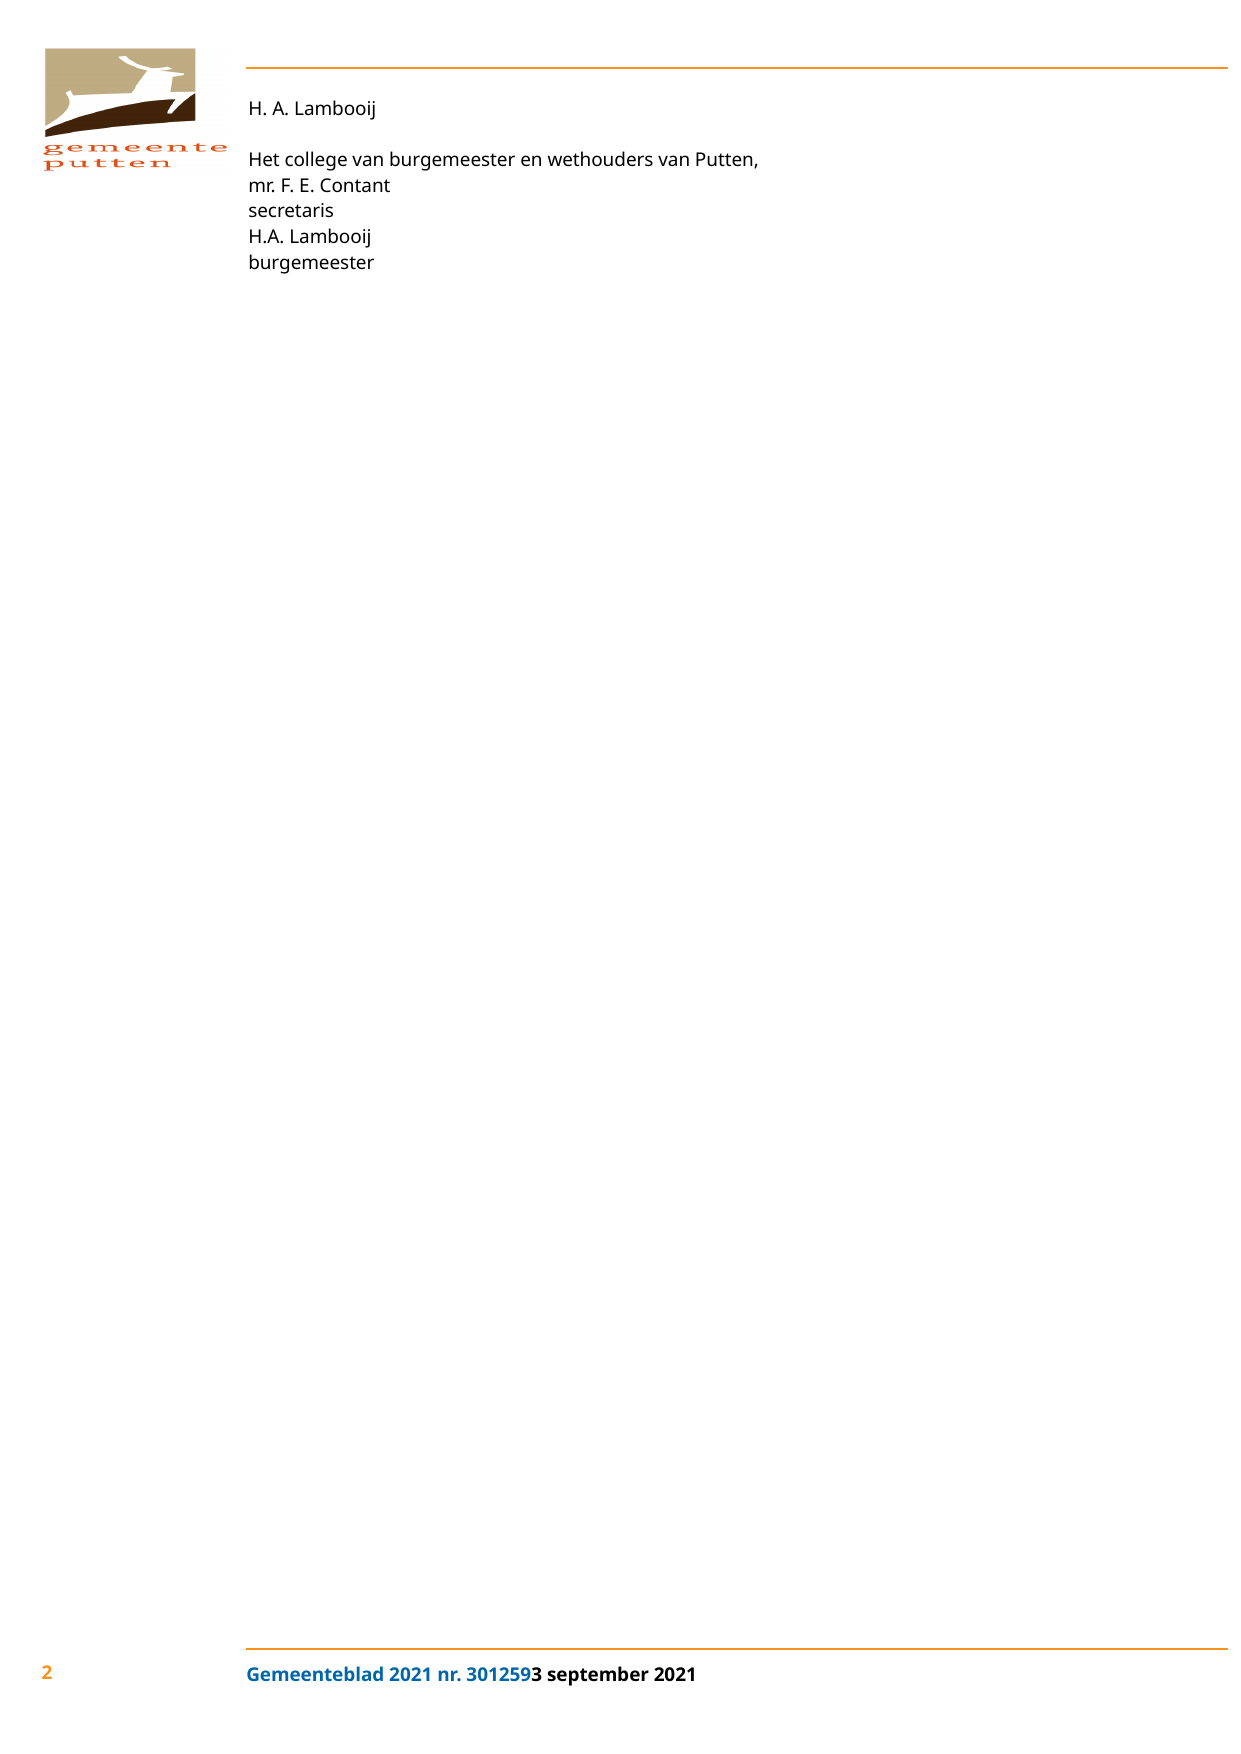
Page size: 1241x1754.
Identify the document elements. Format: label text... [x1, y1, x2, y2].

text H. A. Lambooij [248, 95, 1152, 121]
text H.A. Lambooij [248, 223, 1152, 249]
text mr. F. E. Contant [248, 172, 1152, 198]
text Het college van burgemeester en wethouders van Putten, [248, 146, 1152, 172]
picture [41, 47, 231, 172]
text secretaris [248, 198, 1152, 223]
text burgemeester [248, 249, 1152, 275]
